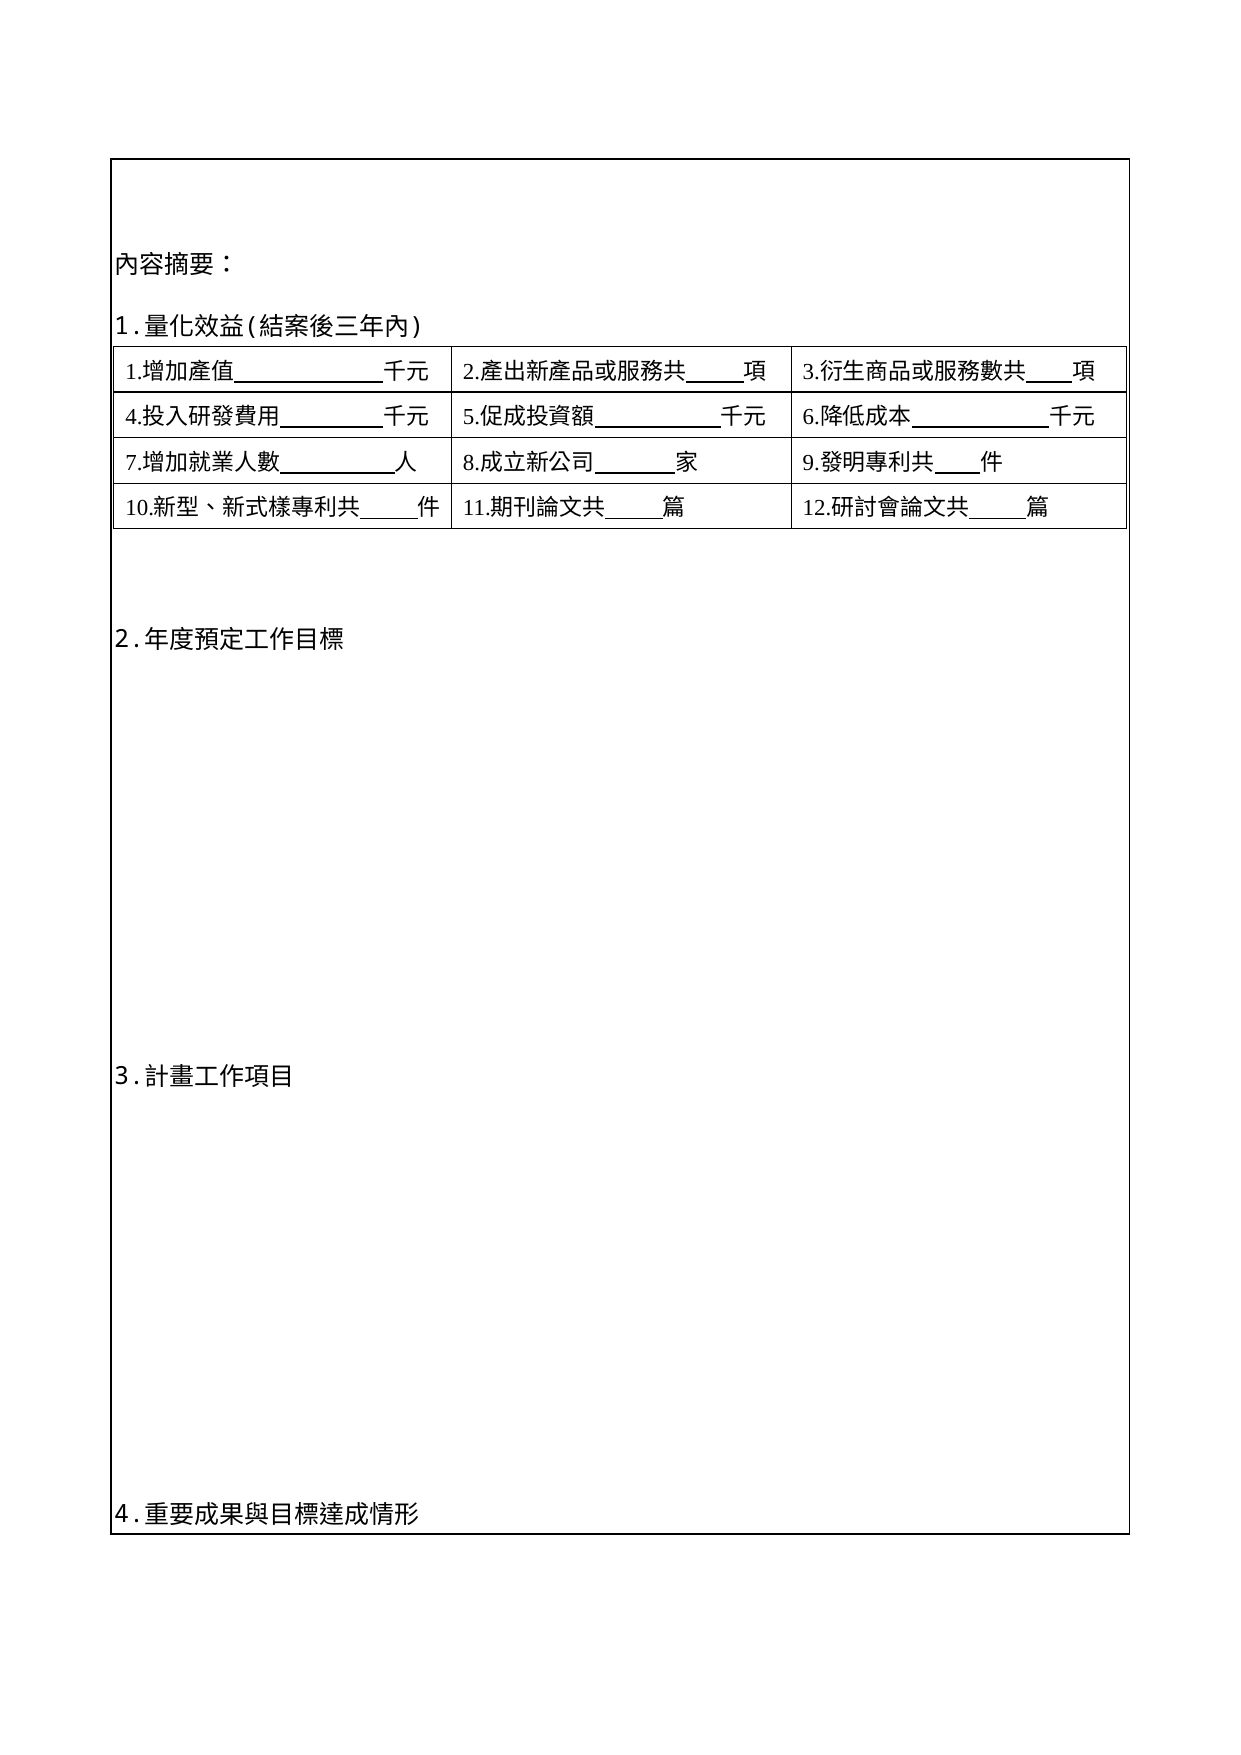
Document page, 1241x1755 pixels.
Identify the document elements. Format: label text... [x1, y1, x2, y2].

table_cell 內容摘要： 量化效益(結案後三年內) 年度預定工作目標 計畫工作項目 重要成果與目標達成情形 重要檢討與建議 [112, 160, 1129, 1533]
table_header 3.衍生商品或服務數共 項 [792, 347, 1126, 391]
table_cell 8.成立新公司 家 [452, 438, 791, 482]
table_cell 9.發明專利共 件 [792, 438, 1126, 482]
table_header 2.產出新產品或服務共 項 [452, 347, 791, 391]
table_cell 6.降低成本 千元 [792, 393, 1126, 437]
table_cell 4.投入研發費用 千元 [114, 393, 451, 437]
table_header 1.增加產值 千元 [114, 347, 451, 391]
table_cell 11.期刊論文共 篇 [452, 484, 791, 528]
table_cell 5.促成投資額 千元 [452, 393, 791, 437]
table_cell 7.增加就業人數 人 [114, 438, 451, 482]
table_cell 12.研討會論文共 篇 [792, 484, 1126, 528]
table_cell 10.新型、新式樣專利共 件 [114, 484, 451, 528]
